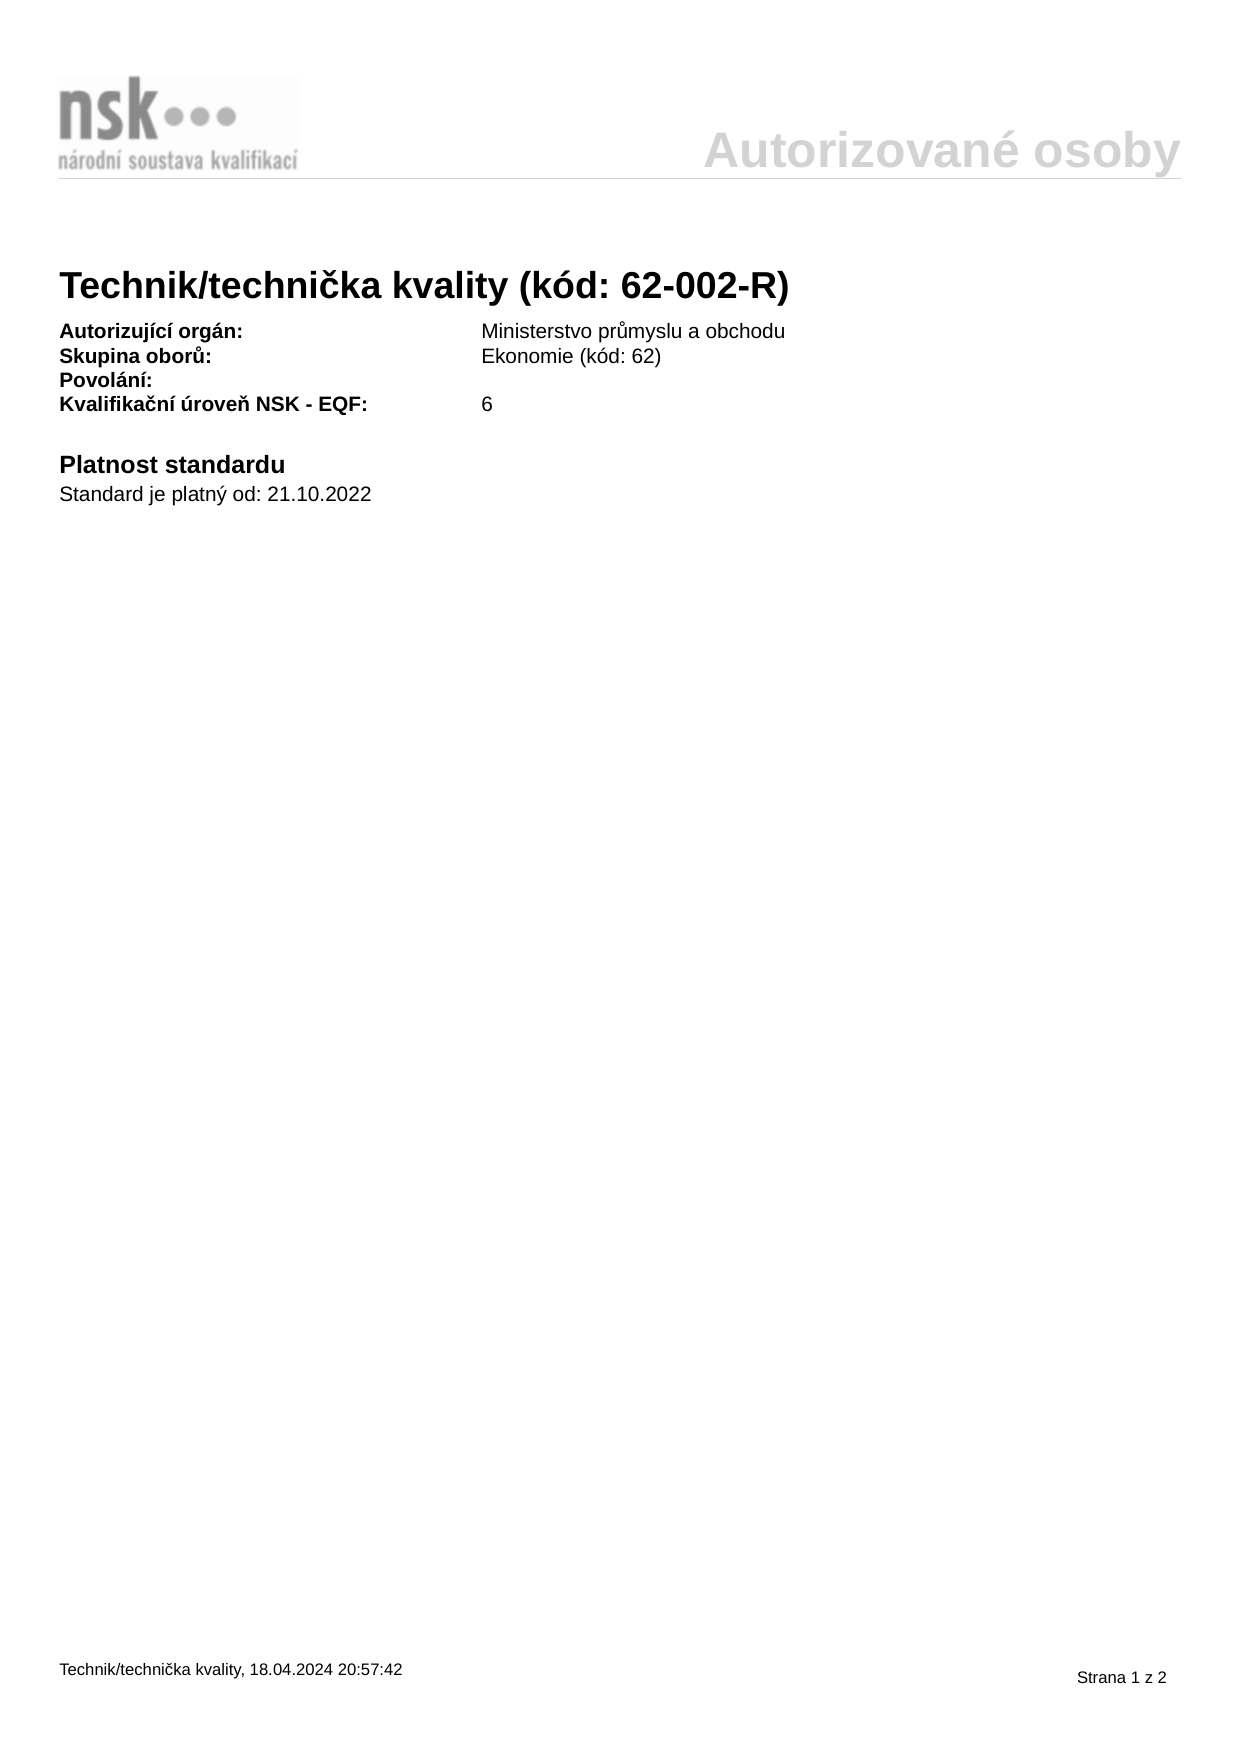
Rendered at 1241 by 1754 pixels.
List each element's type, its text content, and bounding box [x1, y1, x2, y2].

table_cell [481, 307, 617, 319]
table_cell [59, 506, 119, 806]
table_cell Povolání: [59, 368, 481, 392]
table_cell [1167, 506, 1181, 806]
table_cell [886, 418, 1167, 446]
table_cell [1167, 1384, 1181, 1659]
table_cell [886, 806, 1167, 1106]
picture [57, 59, 619, 172]
table_cell Kvalifikační úroveň NSK - EQF: [59, 392, 481, 416]
table_cell [59, 806, 119, 1106]
table_cell [618, 307, 626, 319]
table_cell [1167, 806, 1181, 1106]
table_cell [860, 506, 886, 806]
table_cell [481, 172, 617, 178]
table_cell [119, 172, 481, 178]
table_cell [860, 1384, 886, 1659]
table_cell Ekonomie (kód: 62) [481, 344, 1181, 368]
table_cell [860, 368, 886, 392]
table_cell Strana 1 z 2 [860, 1660, 1167, 1696]
table_cell [481, 1106, 617, 1383]
table_cell [886, 196, 1167, 224]
table_cell [860, 806, 886, 1106]
table_cell [119, 196, 481, 224]
table_cell [1167, 307, 1181, 319]
table_cell [59, 196, 119, 224]
table_cell [886, 368, 1167, 392]
table_cell [618, 368, 626, 392]
table_cell [886, 1106, 1167, 1383]
table_cell [886, 307, 1167, 319]
table_cell [1167, 196, 1181, 224]
table_cell [1167, 418, 1181, 446]
table_cell [626, 1106, 860, 1383]
table_cell [1167, 1660, 1181, 1696]
table_cell Platnost standardu [59, 446, 1181, 482]
table_cell Standard je platný od: 21.10.2022 [59, 482, 1181, 506]
table_cell [618, 506, 626, 806]
table_cell [626, 196, 860, 224]
table_header Autorizované osoby [626, 59, 1181, 178]
table_cell [59, 418, 119, 446]
table_cell [626, 307, 860, 319]
table_cell [618, 418, 626, 446]
table_cell [618, 172, 626, 178]
table_cell [119, 506, 481, 806]
table_cell [618, 806, 626, 1106]
table_cell [618, 1384, 626, 1659]
table_cell [119, 806, 481, 1106]
table_cell [481, 196, 617, 224]
table_cell [59, 1384, 119, 1659]
table_cell Technik/technička kvality, 18.04.2024 20:57:42 [59, 1660, 860, 1696]
table_header [619, 59, 626, 172]
table_cell [119, 1384, 481, 1659]
table_cell [481, 418, 617, 446]
table_cell [860, 1106, 886, 1383]
table_cell [59, 307, 119, 319]
table_cell [886, 506, 1167, 806]
table_cell [860, 307, 886, 319]
table_cell [860, 196, 886, 224]
table_cell [626, 418, 860, 446]
table_cell Skupina oborů: [59, 344, 481, 368]
table_cell [1167, 368, 1181, 392]
table_cell 6 [481, 392, 1181, 417]
table_cell [626, 1384, 860, 1659]
table_cell [860, 418, 886, 446]
table_cell [886, 1384, 1167, 1659]
table_cell Technik/technička kvality (kód: 62-002-R) [59, 224, 1181, 307]
table_cell [481, 368, 617, 392]
table_cell [626, 368, 860, 392]
table_cell [59, 1106, 119, 1383]
table_cell [618, 1106, 626, 1383]
table_cell Ministerstvo průmyslu a obchodu [481, 319, 1181, 344]
table_cell [1167, 1106, 1181, 1383]
table_cell [119, 418, 481, 446]
table_cell [618, 196, 626, 224]
table_cell [626, 506, 860, 806]
table_cell [481, 806, 617, 1106]
table_cell [59, 172, 119, 178]
table_cell [119, 1106, 481, 1383]
table_cell [59, 179, 1181, 196]
table_cell [481, 506, 617, 806]
table_cell [626, 806, 860, 1106]
table_cell [119, 307, 481, 319]
table_cell Autorizující orgán: [59, 319, 481, 343]
table_cell [481, 1384, 617, 1659]
